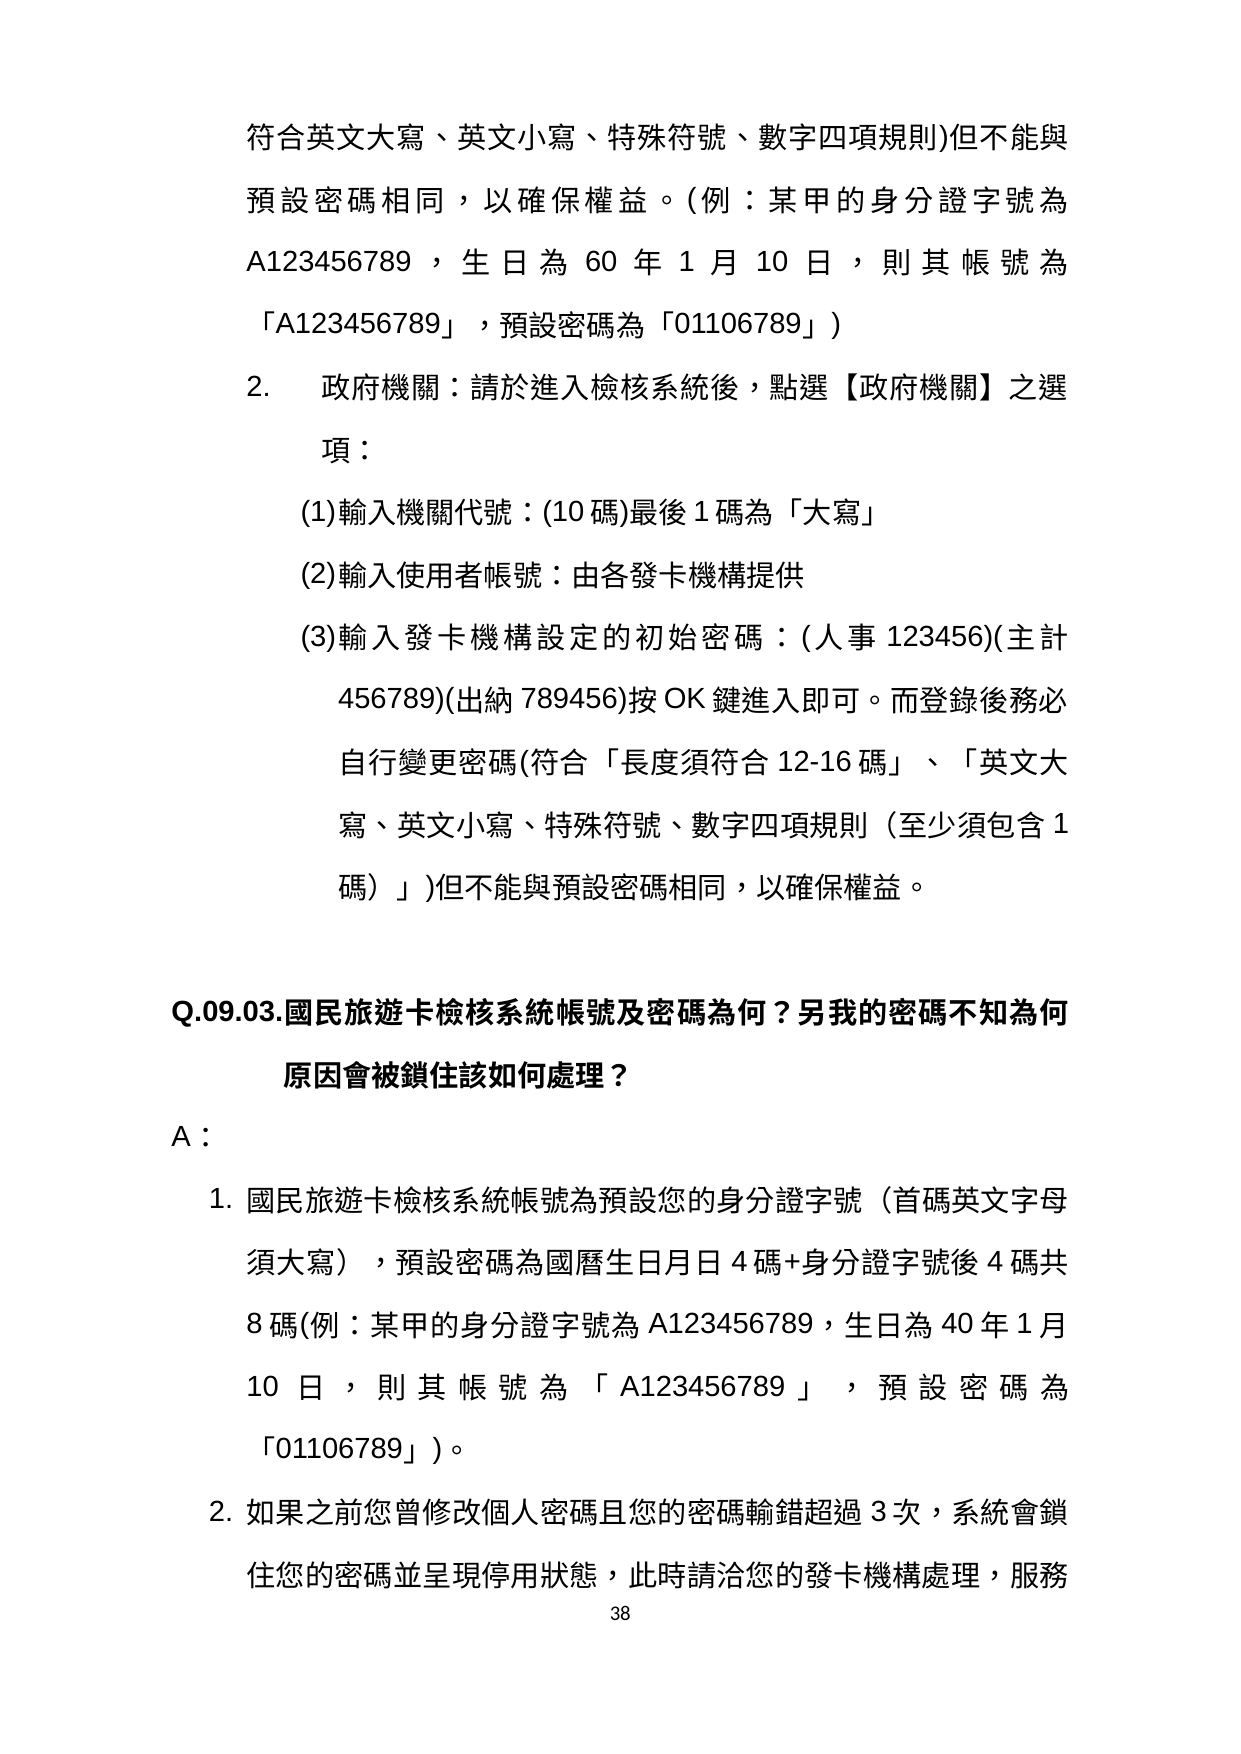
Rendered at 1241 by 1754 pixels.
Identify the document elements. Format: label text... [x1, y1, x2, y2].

list 輸入發卡機構設定的初始密碼：(人事123456)(主計456789)(出納789456)按OK鍵進入即可。而登錄後務必自行變更密碼(符合「長度須符合12-16碼」、「英文大寫、英文小寫、特殊符號、數字四項規則（至少須包含1碼）」)但不能與預設密碼相同，以確保權益。 [300, 594, 1069, 907]
list 政府機關：請於進入檢核系統後，點選【政府機關】之選項： [246, 344, 1069, 469]
text Q.09.03.國民旅遊卡檢核系統帳號及密碼為何？另我的密碼不知為何原因會被鎖住該如何處理？ [171, 969, 1069, 1094]
list 輸入機關代號：(10碼)最後1碼為「大寫」 [300, 469, 1069, 532]
list 符合英文大寫、英文小寫、特殊符號、數字四項規則)但不能與預設密碼相同，以確保權益。(例：某甲的身分證字號為A123456789，生日為60年1月10日，則其帳號為「A123456789」，預設密碼為「01106789」) [209, 94, 1069, 344]
list 國民旅遊卡檢核系統帳號為預設您的身分證字號（首碼英文字母須大寫），預設密碼為國曆生日月日4碼+身分證字號後4碼共8碼(例：某甲的身分證字號為A123456789，生日為40年1月10日，則其帳號為「A123456789」，預設密碼為「01106789」)。 [209, 1157, 1069, 1469]
list 輸入使用者帳號：由各發卡機構提供 [300, 532, 1069, 594]
list 如果之前您曾修改個人密碼且您的密碼輸錯超過3次，系統會鎖住您的密碼並呈現停用狀態，此時請洽您的發卡機構處理，服務 [209, 1469, 1069, 1594]
text A： [171, 1094, 1069, 1157]
